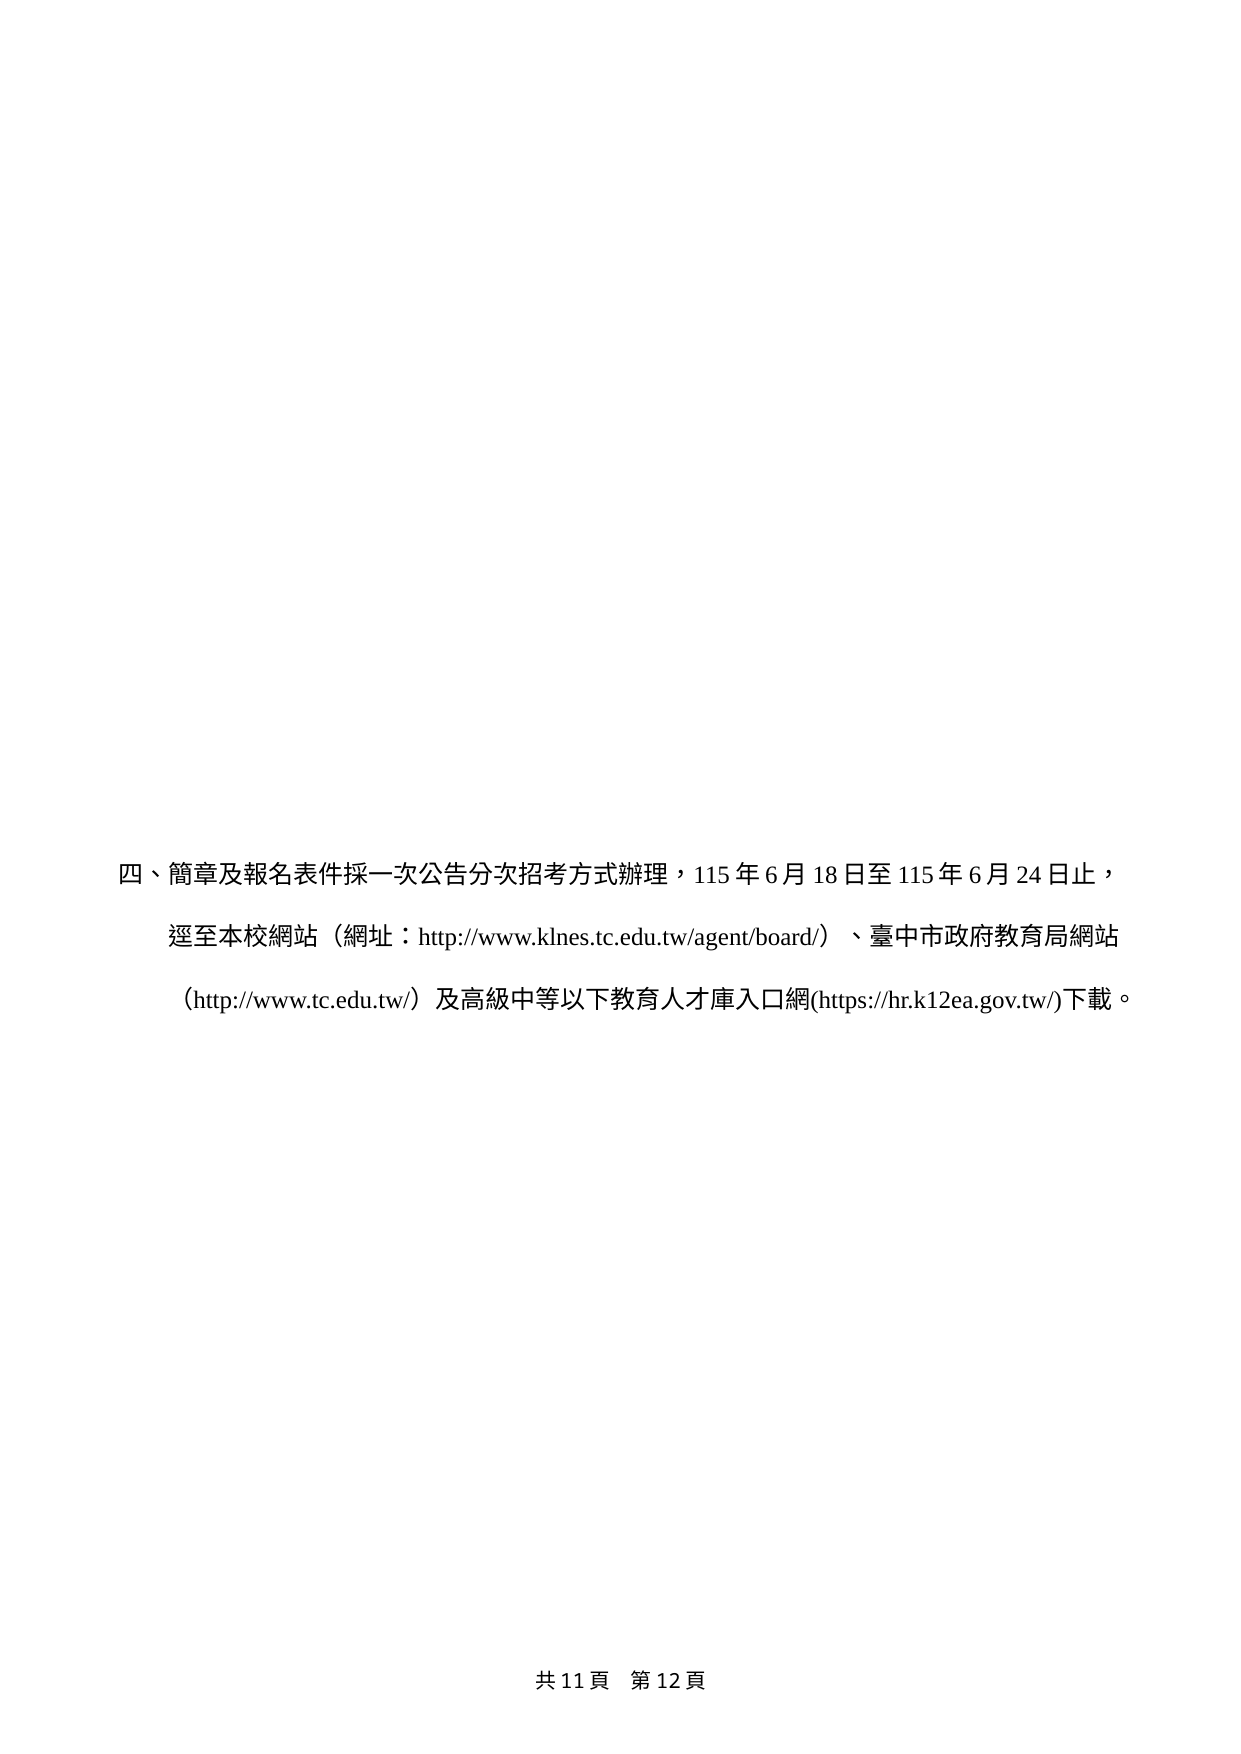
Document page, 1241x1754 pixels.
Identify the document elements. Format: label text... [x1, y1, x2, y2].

text 四、簡章及報名表件採一次公告分次招考方式辦理，115年6月18日至115年6月24日止，逕至本校網站（網址：http://www.klnes.tc.edu.tw/agent/board/）、臺中市政府教育局網站（http://www.tc.edu.tw/）及高級中等以下教育人才庫入口網(https://hr.k12ea.gov.tw/)下載。本次甄選簡章為一次公告分次招考，倘前次招考甄選未通過或無人報名或甄選未足額，續辦下階段招考。如缺額補滿，則不再進行下階段招考。各階段甄選結果相關事宜，皆公告於本校及臺中市政府教育局網站。(備註：預估缺俟臺中市政府教育局核定後之外加代理員額數為準，倘預估缺只有1名，以音樂專長為優先。如因故未核定以致無法聘任，錄取人員不得異議或要求補償。) [118, 831, 1122, 1018]
